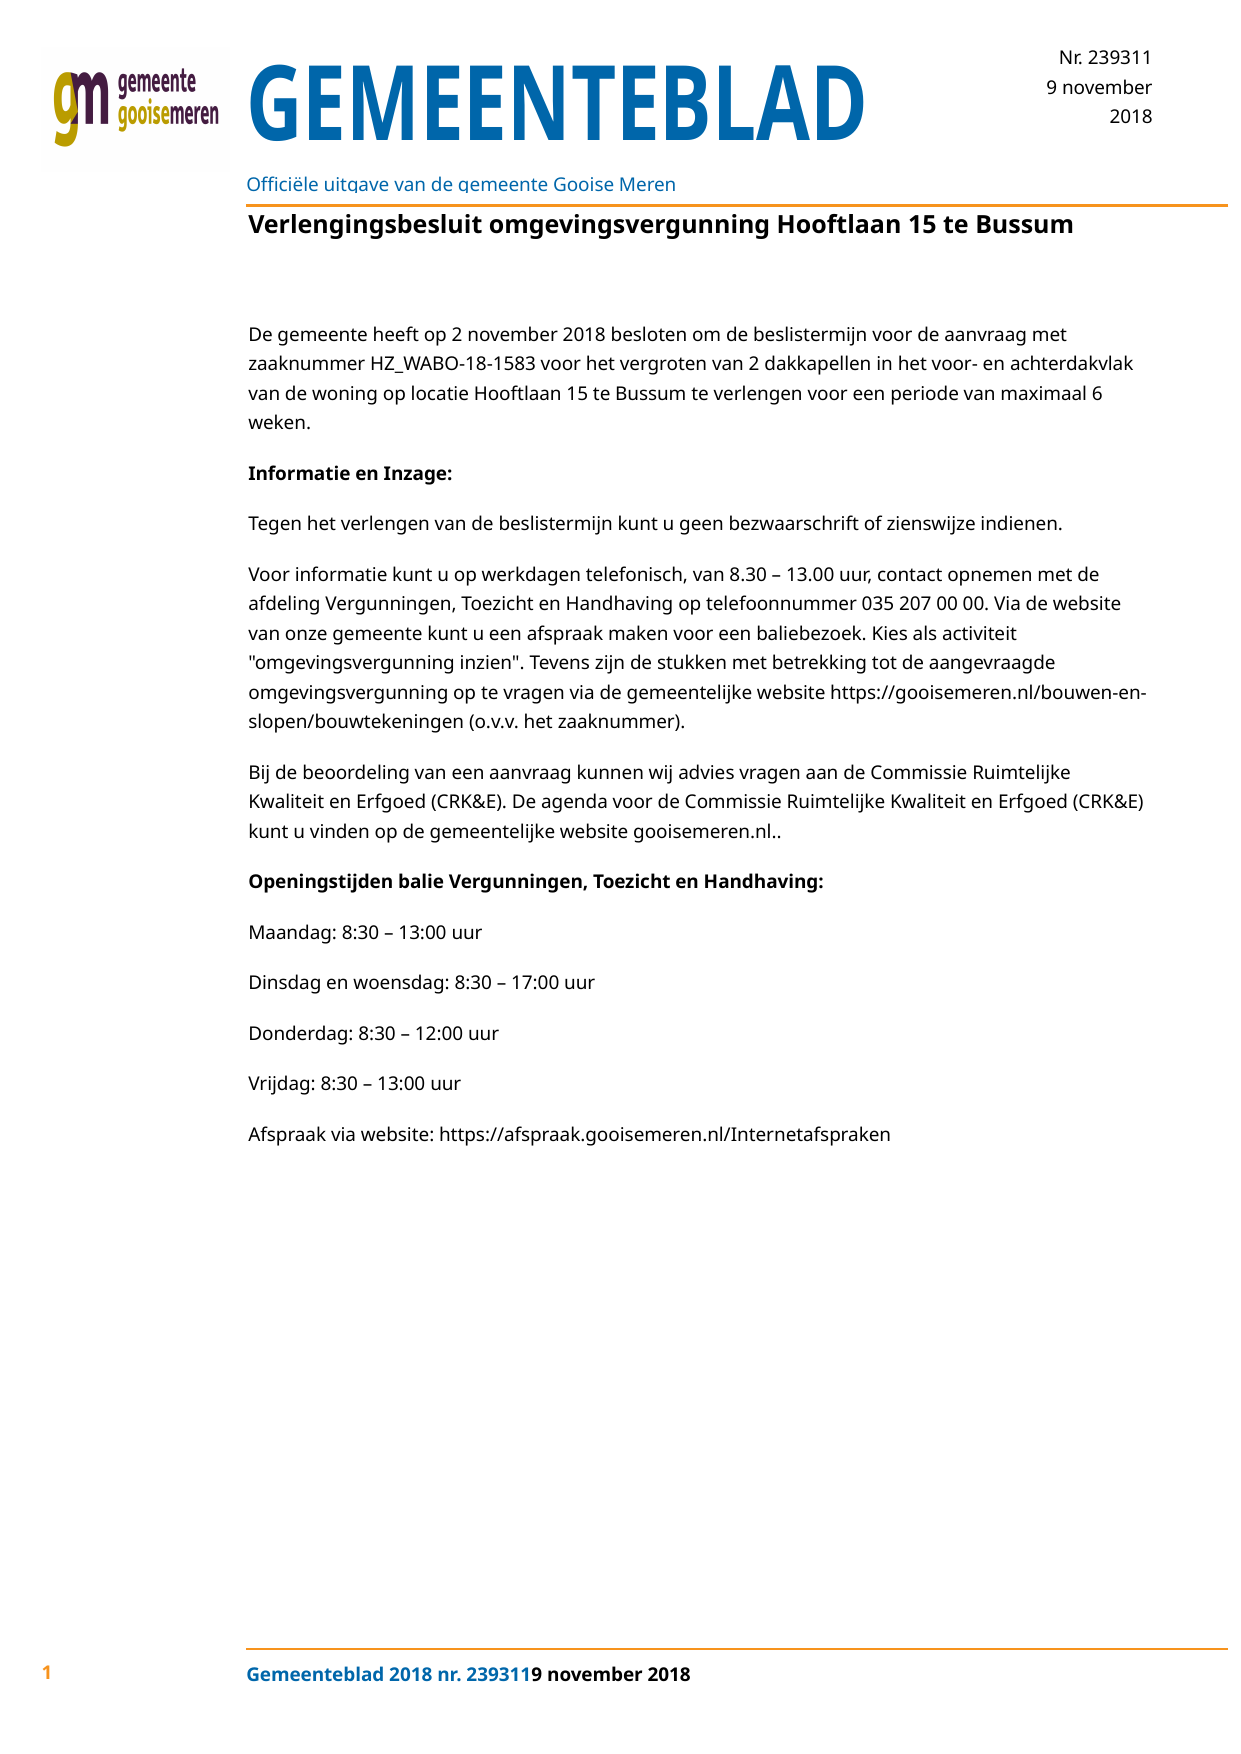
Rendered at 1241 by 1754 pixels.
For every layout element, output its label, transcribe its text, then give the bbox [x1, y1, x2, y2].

text Voor informatie kunt u op werkdagen telefonisch, van 8.30 – 13.00 uur, contact opnemen met de afdeling Vergunningen, Toezicht en Handhaving op telefoonnummer 035 207 00 00. Via de website van onze gemeente kunt u een afspraak maken voor een baliebezoek. Kies als activiteit "omgevingsvergunning inzien". Tevens zijn de stukken met betrekking tot de aangevraagde omgevingsvergunning op te vragen via de gemeentelijke website https://gooisemeren.nl/bouwen-en-slopen/bouwtekeningen (o.v.v. het zaaknummer). [248, 561, 1152, 734]
text Dinsdag en woensdag: 8:30 – 17:00 uur [248, 969, 1152, 995]
text Afspraak via website: https://afspraak.gooisemeren.nl/Internetafspraken [248, 1121, 1152, 1146]
text Vrijdag: 8:30 – 13:00 uur [248, 1070, 1152, 1096]
text Informatie en Inzage: [248, 460, 1152, 486]
text Verlengingsbesluit omgevingsvergunning Hooftlaan 15 te Bussum [248, 207, 1152, 241]
picture [41, 47, 231, 172]
text Maandag: 8:30 – 13:00 uur [248, 919, 1152, 945]
text Tegen het verlengen van de beslistermijn kunt u geen bezwaarschrift of zienswijze indienen. [248, 510, 1152, 536]
text Bij de beoordeling van een aanvraag kunnen wij advies vragen aan de Commissie Ruimtelijke Kwaliteit en Erfgoed (CRK&E). De agenda voor de Commissie Ruimtelijke Kwaliteit en Erfgoed (CRK&E) kunt u vinden op de gemeentelijke website gooisemeren.nl.. [248, 759, 1152, 844]
text Donderdag: 8:30 – 12:00 uur [248, 1020, 1152, 1046]
text Openingstijden balie Vergunningen, Toezicht en Handhaving: [248, 869, 1152, 894]
text De gemeente heeft op 2 november 2018 besloten om de beslistermijn voor de aanvraag met zaaknummer HZ_WABO-18-1583 voor het vergroten van 2 dakkapellen in het voor- en achterdakvlak van de woning op locatie Hooftlaan 15 te Bussum te verlengen voor een periode van maximaal 6 weken. [248, 321, 1152, 435]
